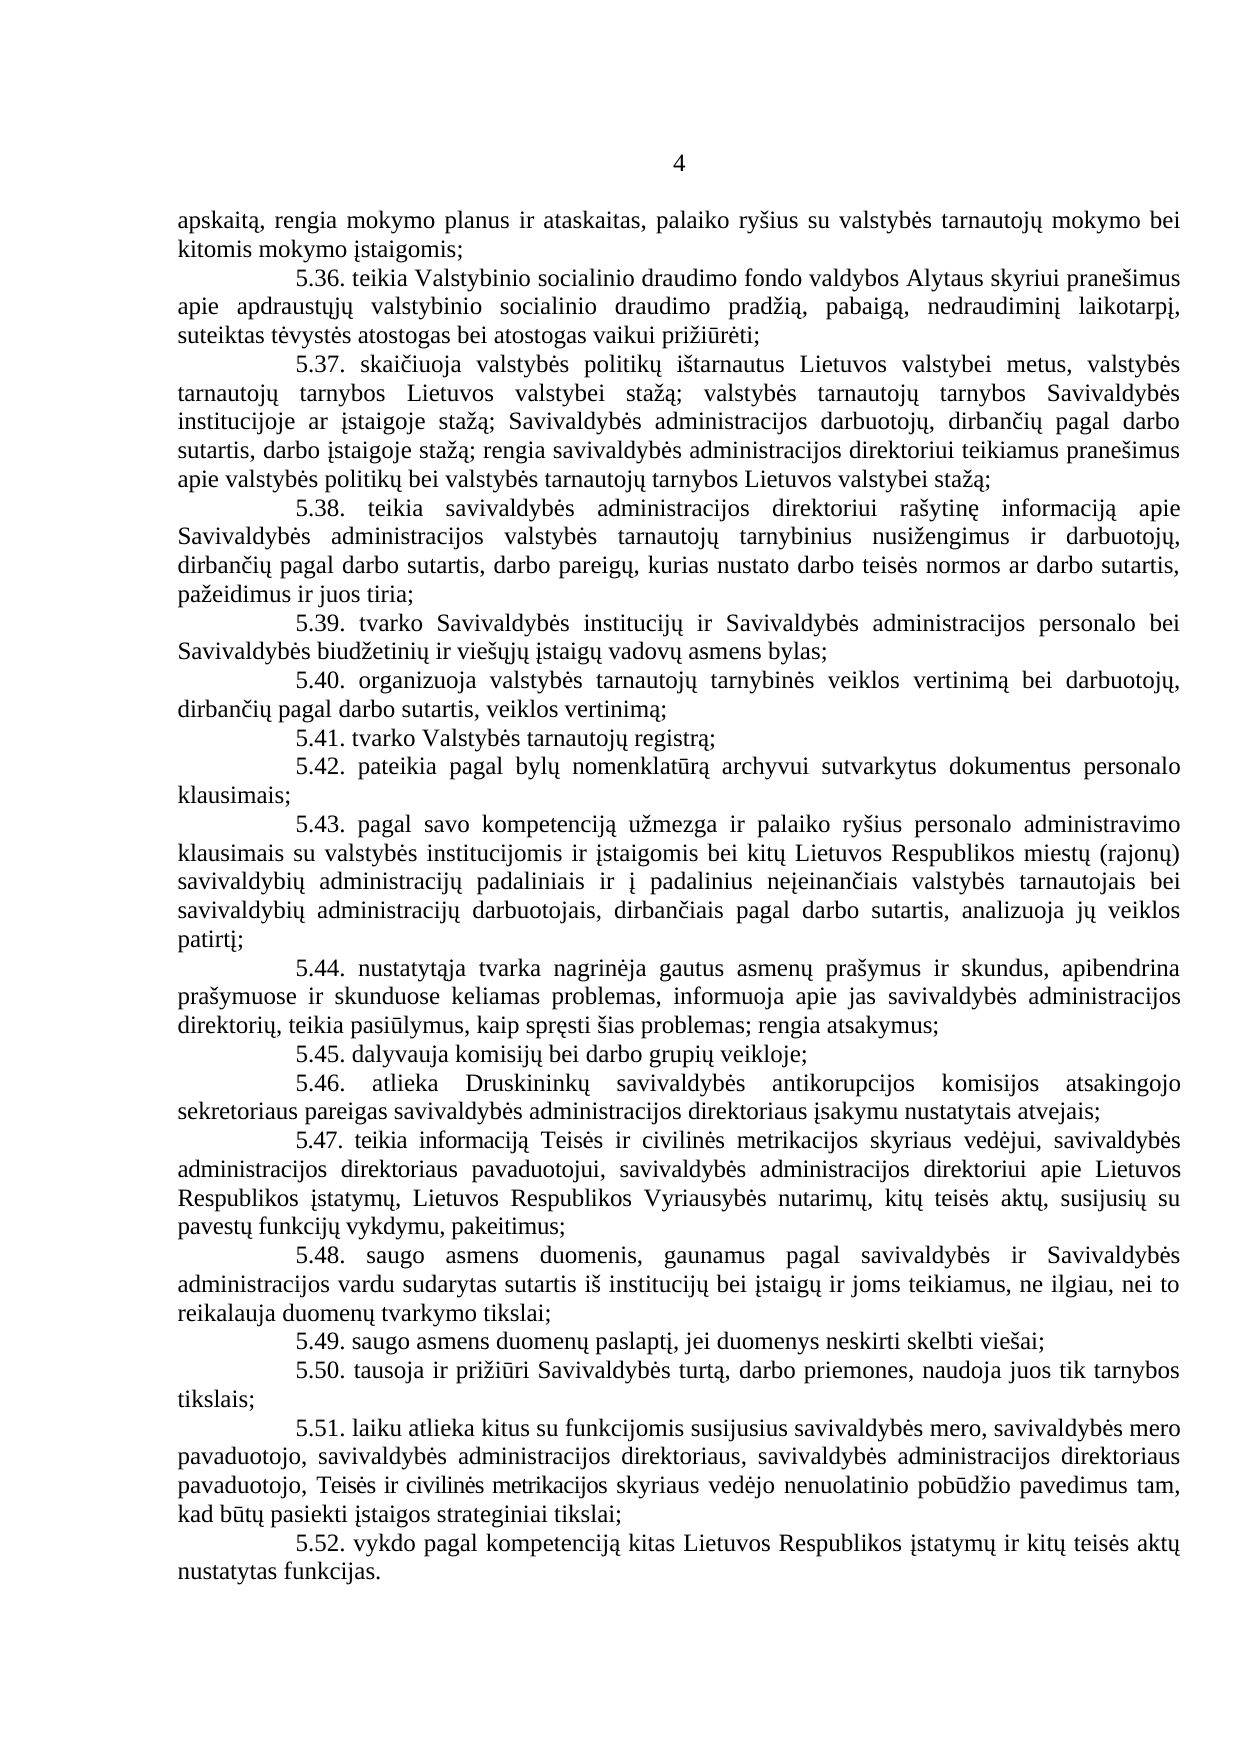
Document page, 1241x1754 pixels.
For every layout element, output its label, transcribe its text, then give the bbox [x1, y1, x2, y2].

text 5.41. tvarko Valstybės tarnautojų registrą; [177, 723, 1181, 751]
text 5.36. teikia Valstybinio socialinio draudimo fondo valdybos Alytaus skyriui pranešimus apie apdraustųjų valstybinio socialinio draudimo pradžią, pabaigą, nedraudiminį laikotarpį, suteiktas tėvystės atostogas bei atostogas vaikui prižiūrėti; [177, 263, 1181, 349]
text 5.40. organizuoja valstybės tarnautojų tarnybinės veiklos vertinimą bei darbuotojų, dirbančių pagal darbo sutartis, veiklos vertinimą; [177, 665, 1181, 723]
text 5.42. pateikia pagal bylų nomenklatūrą archyvui sutvarkytus dokumentus personalo klausimais; [177, 751, 1181, 809]
text 5.39. tvarko Savivaldybės institucijų ir Savivaldybės administracijos personalo bei Savivaldybės biudžetinių ir viešųjų įstaigų vadovų asmens bylas; [177, 608, 1181, 665]
text apskaitą, rengia mokymo planus ir ataskaitas, palaiko ryšius su valstybės tarnautojų mokymo bei kitomis mokymo įstaigomis; [177, 205, 1181, 263]
text 5.43. pagal savo kompetenciją užmezga ir palaiko ryšius personalo administravimo klausimais su valstybės institucijomis ir įstaigomis bei kitų Lietuvos Respublikos miestų (rajonų) savivaldybių administracijų padaliniais ir į padalinius neįeinančiais valstybės tarnautojais bei savivaldybių administracijų darbuotojais, dirbančiais pagal darbo sutartis, analizuoja jų veiklos patirtį; [177, 809, 1181, 953]
text 5.50. tausoja ir prižiūri Savivaldybės turtą, darbo priemones, naudoja juos tik tarnybos tikslais; [177, 1355, 1181, 1413]
text 5.46. atlieka Druskininkų savivaldybės antikorupcijos komisijos atsakingojo sekretoriaus pareigas savivaldybės administracijos direktoriaus įsakymu nustatytais atvejais; [177, 1068, 1181, 1125]
text 5.37. skaičiuoja valstybės politikų ištarnautus Lietuvos valstybei metus, valstybės tarnautojų tarnybos Lietuvos valstybei stažą; valstybės tarnautojų tarnybos Savivaldybės institucijoje ar įstaigoje stažą; Savivaldybės administracijos darbuotojų, dirbančių pagal darbo sutartis, darbo įstaigoje stažą; rengia savivaldybės administracijos direktoriui teikiamus pranešimus apie valstybės politikų bei valstybės tarnautojų tarnybos Lietuvos valstybei stažą; [177, 349, 1181, 493]
text 5.49. saugo asmens duomenų paslaptį, jei duomenys neskirti skelbti viešai; [177, 1326, 1181, 1355]
text 5.44. nustatytąja tvarka nagrinėja gautus asmenų prašymus ir skundus, apibendrina prašymuose ir skunduose keliamas problemas, informuoja apie jas savivaldybės administracijos direktorių, teikia pasiūlymus, kaip spręsti šias problemas; rengia atsakymus; [177, 953, 1181, 1039]
text 5.51. laiku atlieka kitus su funkcijomis susijusius savivaldybės mero, savivaldybės mero pavaduotojo, savivaldybės administracijos direktoriaus, savivaldybės administracijos direktoriaus pavaduotojo, Teisės ir civilinės metrikacijos skyriaus vedėjo nenuolatinio pobūdžio pavedimus tam, kad būtų pasiekti įstaigos strateginiai tikslai; [177, 1413, 1181, 1528]
text 5.48. saugo asmens duomenis, gaunamus pagal savivaldybės ir Savivaldybės administracijos vardu sudarytas sutartis iš institucijų bei įstaigų ir joms teikiamus, ne ilgiau, nei to reikalauja duomenų tvarkymo tikslai; [177, 1240, 1181, 1326]
text 5.45. dalyvauja komisijų bei darbo grupių veikloje; [177, 1039, 1181, 1068]
text 5.38. teikia savivaldybės administracijos direktoriui rašytinę informaciją apie Savivaldybės administracijos valstybės tarnautojų tarnybinius nusižengimus ir darbuotojų, dirbančių pagal darbo sutartis, darbo pareigų, kurias nustato darbo teisės normos ar darbo sutartis, pažeidimus ir juos tiria; [177, 493, 1181, 608]
text 5.52. vykdo pagal kompetenciją kitas Lietuvos Respublikos įstatymų ir kitų teisės aktų nustatytas funkcijas. [177, 1528, 1181, 1585]
text 5.47. teikia informaciją Teisės ir civilinės metrikacijos skyriaus vedėjui, savivaldybės administracijos direktoriaus pavaduotojui, savivaldybės administracijos direktoriui apie Lietuvos Respublikos įstatymų, Lietuvos Respublikos Vyriausybės nutarimų, kitų teisės aktų, susijusių su pavestų funkcijų vykdymu, pakeitimus; [177, 1125, 1181, 1240]
